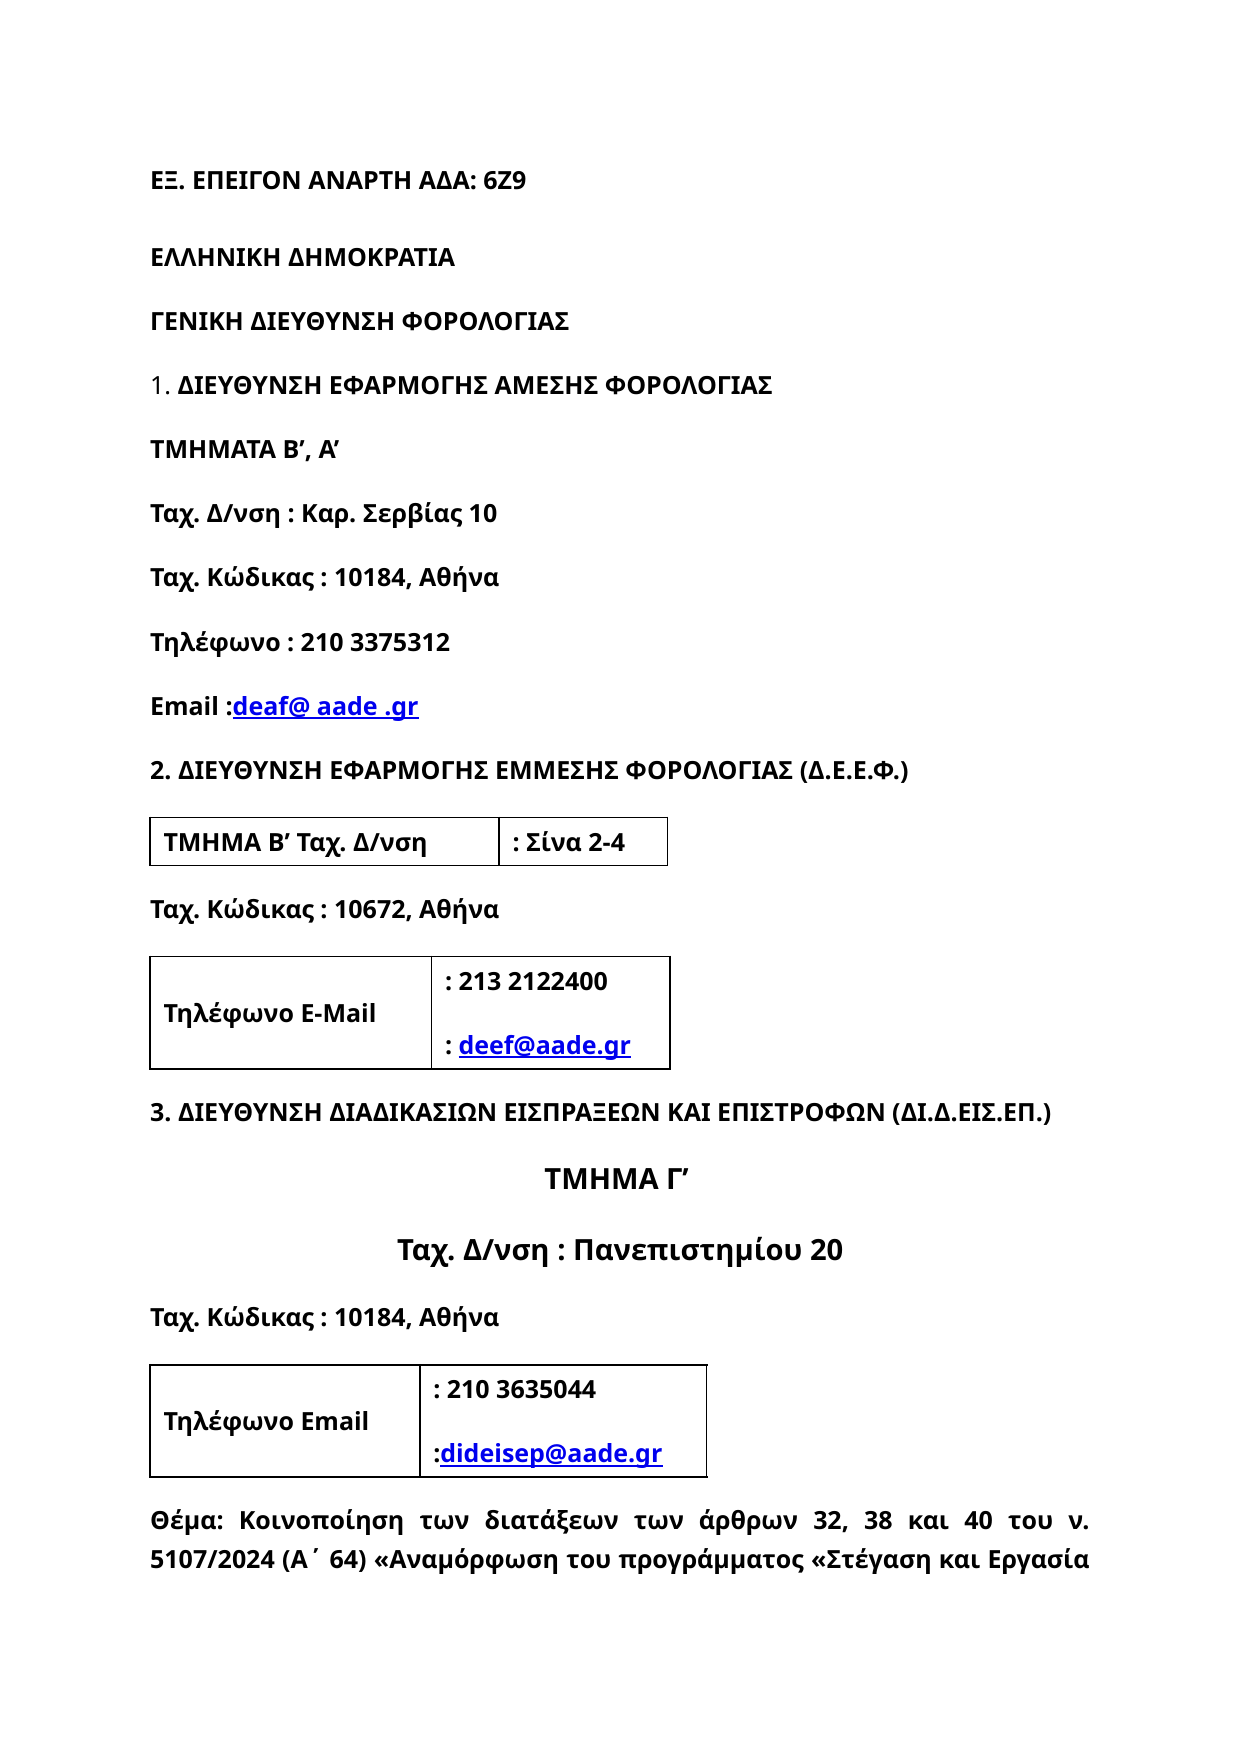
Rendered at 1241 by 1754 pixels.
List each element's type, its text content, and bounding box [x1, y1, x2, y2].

table_header : Σίνα 2-4 [500, 818, 667, 865]
text Ταχ. Κώδικας : 10672, Αθήνα [150, 891, 1090, 925]
text ΤΜΗΜΑΤΑ Β’, Α’ [150, 432, 1090, 466]
text 3. ΔΙΕΥΘΥΝΣΗ ΔΙΑΔΙΚΑΣΙΩΝ ΕΙΣΠΡΑΞΕΩΝ ΚΑΙ ΕΠΙΣΤΡΟΦΩΝ (ΔΙ.Δ.ΕΙΣ.ΕΠ.) [150, 1094, 1090, 1128]
text ΕΛΛΗΝΙΚΗ ΔΗΜΟΚΡΑΤΙΑ [150, 239, 1090, 273]
text 1. ΔΙΕΥΘΥΝΣΗ ΕΦΑΡΜΟΓΗΣ ΑΜΕΣΗΣ ΦΟΡΟΛΟΓΙΑΣ [150, 367, 1090, 402]
table_header : 213 2122400 : deef@aade.gr [432, 957, 669, 1068]
text Ταχ. Δ/νση : Καρ. Σερβίας 10 [150, 496, 1090, 530]
table_header Τηλέφωνο Email [151, 1366, 419, 1476]
text Email :deaf@ aade .gr [150, 688, 1090, 722]
subtitle ΤΜΗΜΑ Γ’ [150, 1158, 1090, 1198]
text Τηλέφωνο : 210 3375312 [150, 624, 1090, 658]
text ΓΕΝΙΚΗ ΔΙΕΥΘΥΝΣΗ ΦΟΡΟΛΟΓΙΑΣ [150, 303, 1090, 337]
title ΕΞ. ΕΠΕΙΓΟΝ ΑΝΑΡΤΗ ΑΔΑ: 6Ζ9 [150, 162, 1090, 197]
subtitle Ταχ. Δ/νση : Πανεπιστημίου 20 [150, 1229, 1090, 1269]
text Ταχ. Κώδικας : 10184, Αθήνα [150, 1300, 1090, 1334]
table_header Τηλέφωνο E-Mail [151, 957, 431, 1068]
text Θέμα: Κοινοποίηση των διατάξεων των άρθρων 32, 38 και 40 του ν. 5107/2024 (Α΄ 64) «Αναμόρφωση του προγράμματος «Στέγαση και Εργασία [150, 1503, 1090, 1576]
table_header ΤΜΗΜΑ B’ Ταχ. Δ/νση [151, 818, 498, 865]
text Ταχ. Κώδικας : 10184, Αθήνα [150, 560, 1090, 594]
table_header : 210 3635044 :dideisep@aade.gr [421, 1366, 706, 1476]
text 2. ΔΙΕΥΘΥΝΣΗ ΕΦΑΡΜΟΓΗΣ ΕΜΜΕΣΗΣ ΦΟΡΟΛΟΓΙΑΣ (Δ.Ε.Ε.Φ.) [150, 752, 1090, 787]
